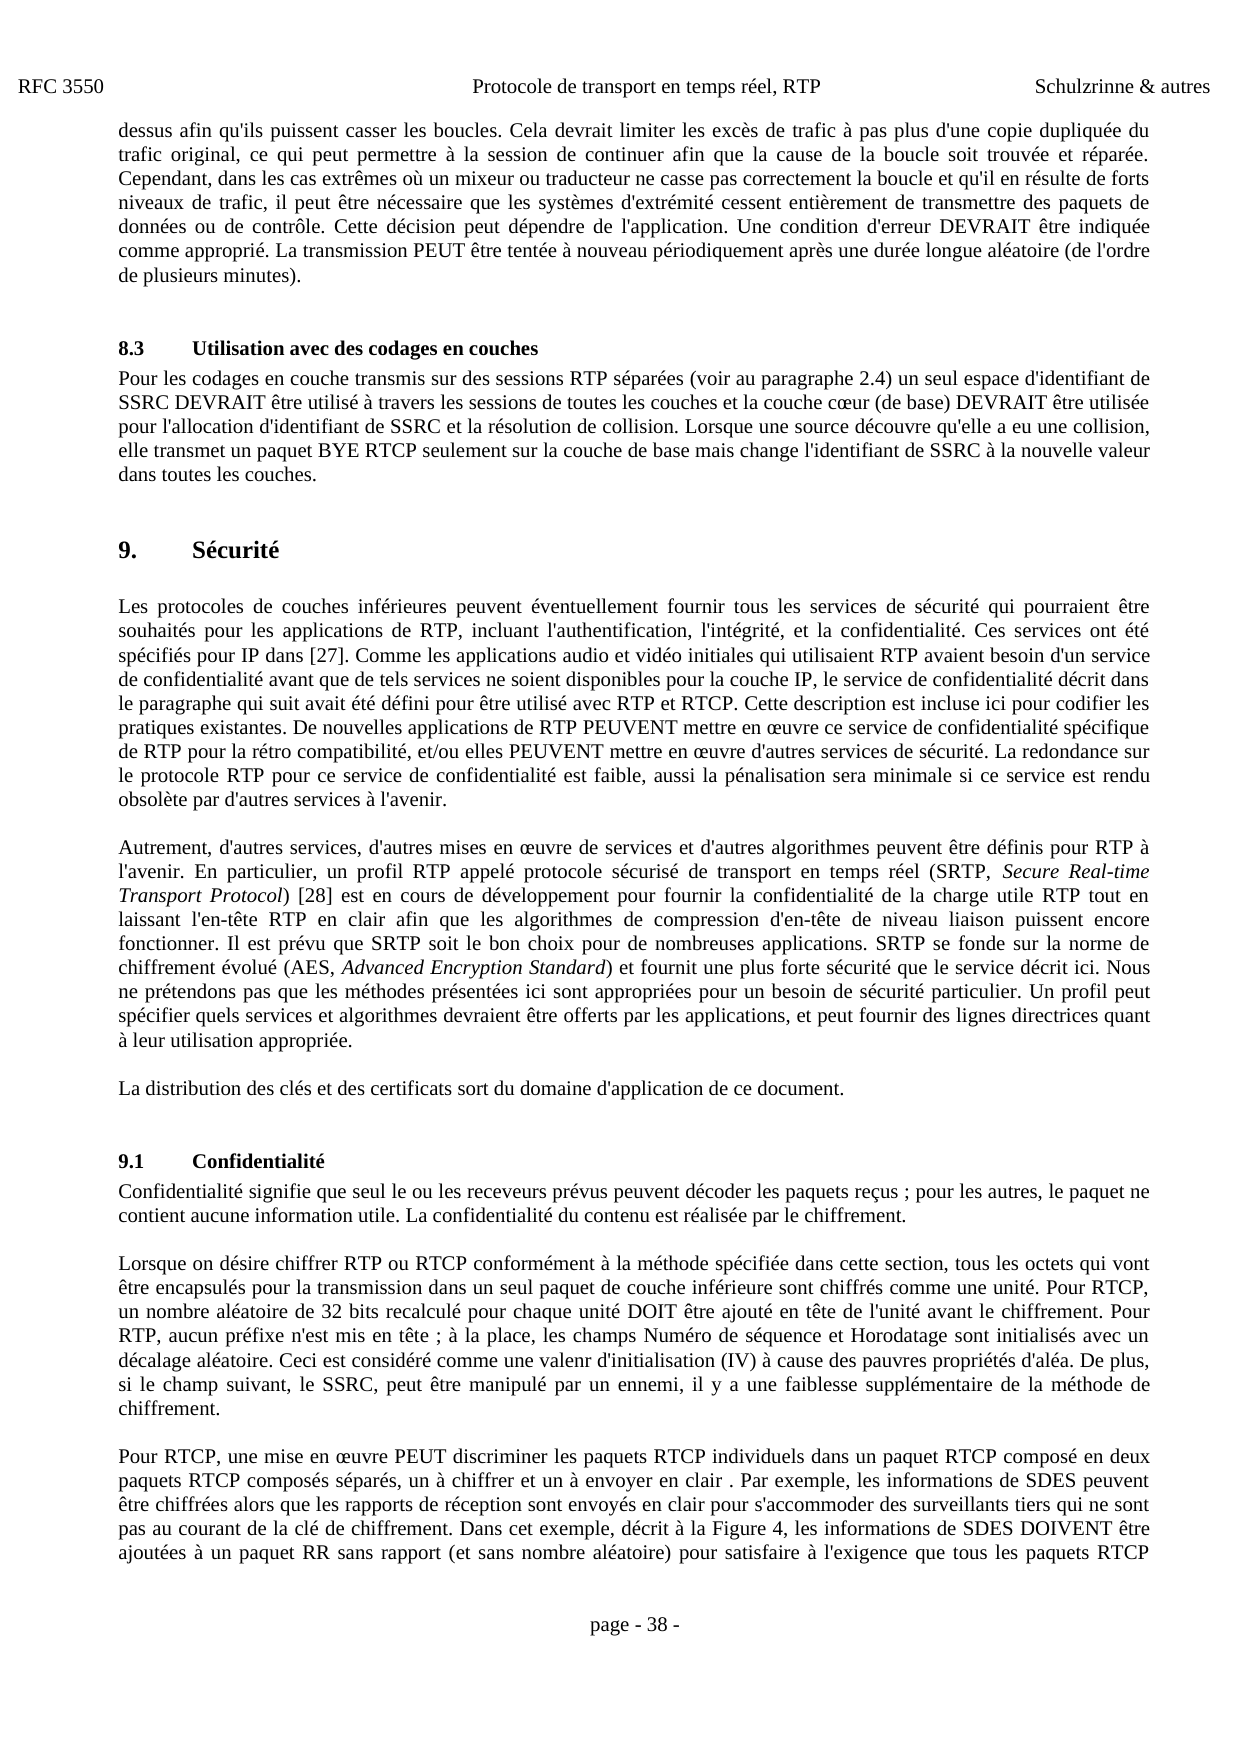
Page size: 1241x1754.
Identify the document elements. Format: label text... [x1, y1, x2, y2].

text Les protocoles de couches inférieures peuvent éventuellement fournir tous les services de sécurité qui pourraient être souhaités pour les applications de RTP, incluant l'authentification, l'intégrité, et la confidentialité. Ces services ont été spécifiés pour IP dans [27]. Comme les applications audio et vidéo initiales qui utilisaient RTP avaient besoin d'un service de confidentialité avant que de tels services ne soient disponibles pour la couche IP, le service de confidentialité décrit dans le paragraphe qui suit avait été défini pour être utilisé avec RTP et RTCP. Cette description est incluse ici pour codifier les pratiques existantes. De nouvelles applications de RTP PEUVENT mettre en œuvre ce service de confidentialité spécifique de RTP pour la rétro compatibilité, et/ou elles PEUVENT mettre en œuvre d'autres services de sécurité. La redondance sur le protocole RTP pour ce service de confidentialité est faible, aussi la pénalisation sera minimale si ce service est rendu obsolète par d'autres services à l'avenir. [118, 594, 1152, 811]
text Pour les codages en couche transmis sur des sessions RTP séparées (voir au paragraphe 2.4) un seul espace d'identifiant de SSRC DEVRAIT être utilisé à travers les sessions de toutes les couches et la couche cœur (de base) DEVRAIT être utilisée pour l'allocation d'identifiant de SSRC et la résolution de collision. Lorsque une source découvre qu'elle a eu une collision, elle transmet un paquet BYE RTCP seulement sur la couche de base mais change l'identifiant de SSRC à la nouvelle valeur dans toutes les couches. [118, 366, 1152, 486]
subtitle 9. Sécurité [118, 535, 1152, 564]
subtitle 8.3 Utilisation avec des codages en couches [118, 336, 1152, 360]
text Confidentialité signifie que seul le ou les receveurs prévus peuvent décoder les paquets reçus ; pour les autres, le paquet ne contient aucune information utile. La confidentialité du contenu est réalisée par le chiffrement. [118, 1179, 1152, 1227]
subtitle 9.1 Confidentialité [118, 1149, 1152, 1173]
text Autrement, d'autres services, d'autres mises en œuvre de services et d'autres algorithmes peuvent être définis pour RTP à l'avenir. En particulier, un profil RTP appelé protocole sécurisé de transport en temps réel (SRTP, Secure Real-time Transport Protocol) [28] est en cours de développement pour fournir la confidentialité de la charge utile RTP tout en laissant l'en-tête RTP en clair afin que les algorithmes de compression d'en-tête de niveau liaison puissent encore fonctionner. Il est prévu que SRTP soit le bon choix pour de nombreuses applications. SRTP se fonde sur la norme de chiffrement évolué (AES, Advanced Encryption Standard) et fournit une plus forte sécurité que le service décrit ici. Nous ne prétendons pas que les méthodes présentées ici sont appropriées pour un besoin de sécurité particulier. Un profil peut spécifier quels services et algorithmes devraient être offerts par les applications, et peut fournir des lignes directrices quant à leur utilisation appropriée. [118, 835, 1152, 1052]
text La distribution des clés et des certificats sort du domaine d'application de ce document. [118, 1076, 1152, 1100]
text Pour RTCP, une mise en œuvre PEUT discriminer les paquets RTCP individuels dans un paquet RTCP composé en deux paquets RTCP composés séparés, un à chiffrer et un à envoyer en clair . Par exemple, les informations de SDES peuvent être chiffrées alors que les rapports de réception sont envoyés en clair pour s'accommoder des surveillants tiers qui ne sont pas au courant de la clé de chiffrement. Dans cet exemple, décrit à la Figure 4, les informations de SDES DOIVENT être ajoutées à un paquet RR sans rapport (et sans nombre aléatoire) pour satisfaire à l'exigence que tous les paquets RTCP [118, 1444, 1152, 1564]
text dessus afin qu'ils puissent casser les boucles. Cela devrait limiter les excès de trafic à pas plus d'une copie dupliquée du trafic original, ce qui peut permettre à la session de continuer afin que la cause de la boucle soit trouvée et réparée. Cependant, dans les cas extrêmes où un mixeur ou traducteur ne casse pas correctement la boucle et qu'il en résulte de forts niveaux de trafic, il peut être nécessaire que les systèmes d'extrémité cessent entièrement de transmettre des paquets de données ou de contrôle. Cette décision peut dépendre de l'application. Une condition d'erreur DEVRAIT être indiquée comme approprié. La transmission PEUT être tentée à nouveau périodiquement après une durée longue aléatoire (de l'ordre de plusieurs minutes). [118, 118, 1152, 287]
text Lorsque on désire chiffrer RTP ou RTCP conformément à la méthode spécifiée dans cette section, tous les octets qui vont être encapsulés pour la transmission dans un seul paquet de couche inférieure sont chiffrés comme une unité. Pour RTCP, un nombre aléatoire de 32 bits recalculé pour chaque unité DOIT être ajouté en tête de l'unité avant le chiffrement. Pour RTP, aucun préfixe n'est mis en tête ; à la place, les champs Numéro de séquence et Horodatage sont initialisés avec un décalage aléatoire. Ceci est considéré comme une valenr d'initialisation (IV) à cause des pauvres propriétés d'aléa. De plus, si le champ suivant, le SSRC, peut être manipulé par un ennemi, il y a une faiblesse supplémentaire de la méthode de chiffrement. [118, 1251, 1152, 1420]
